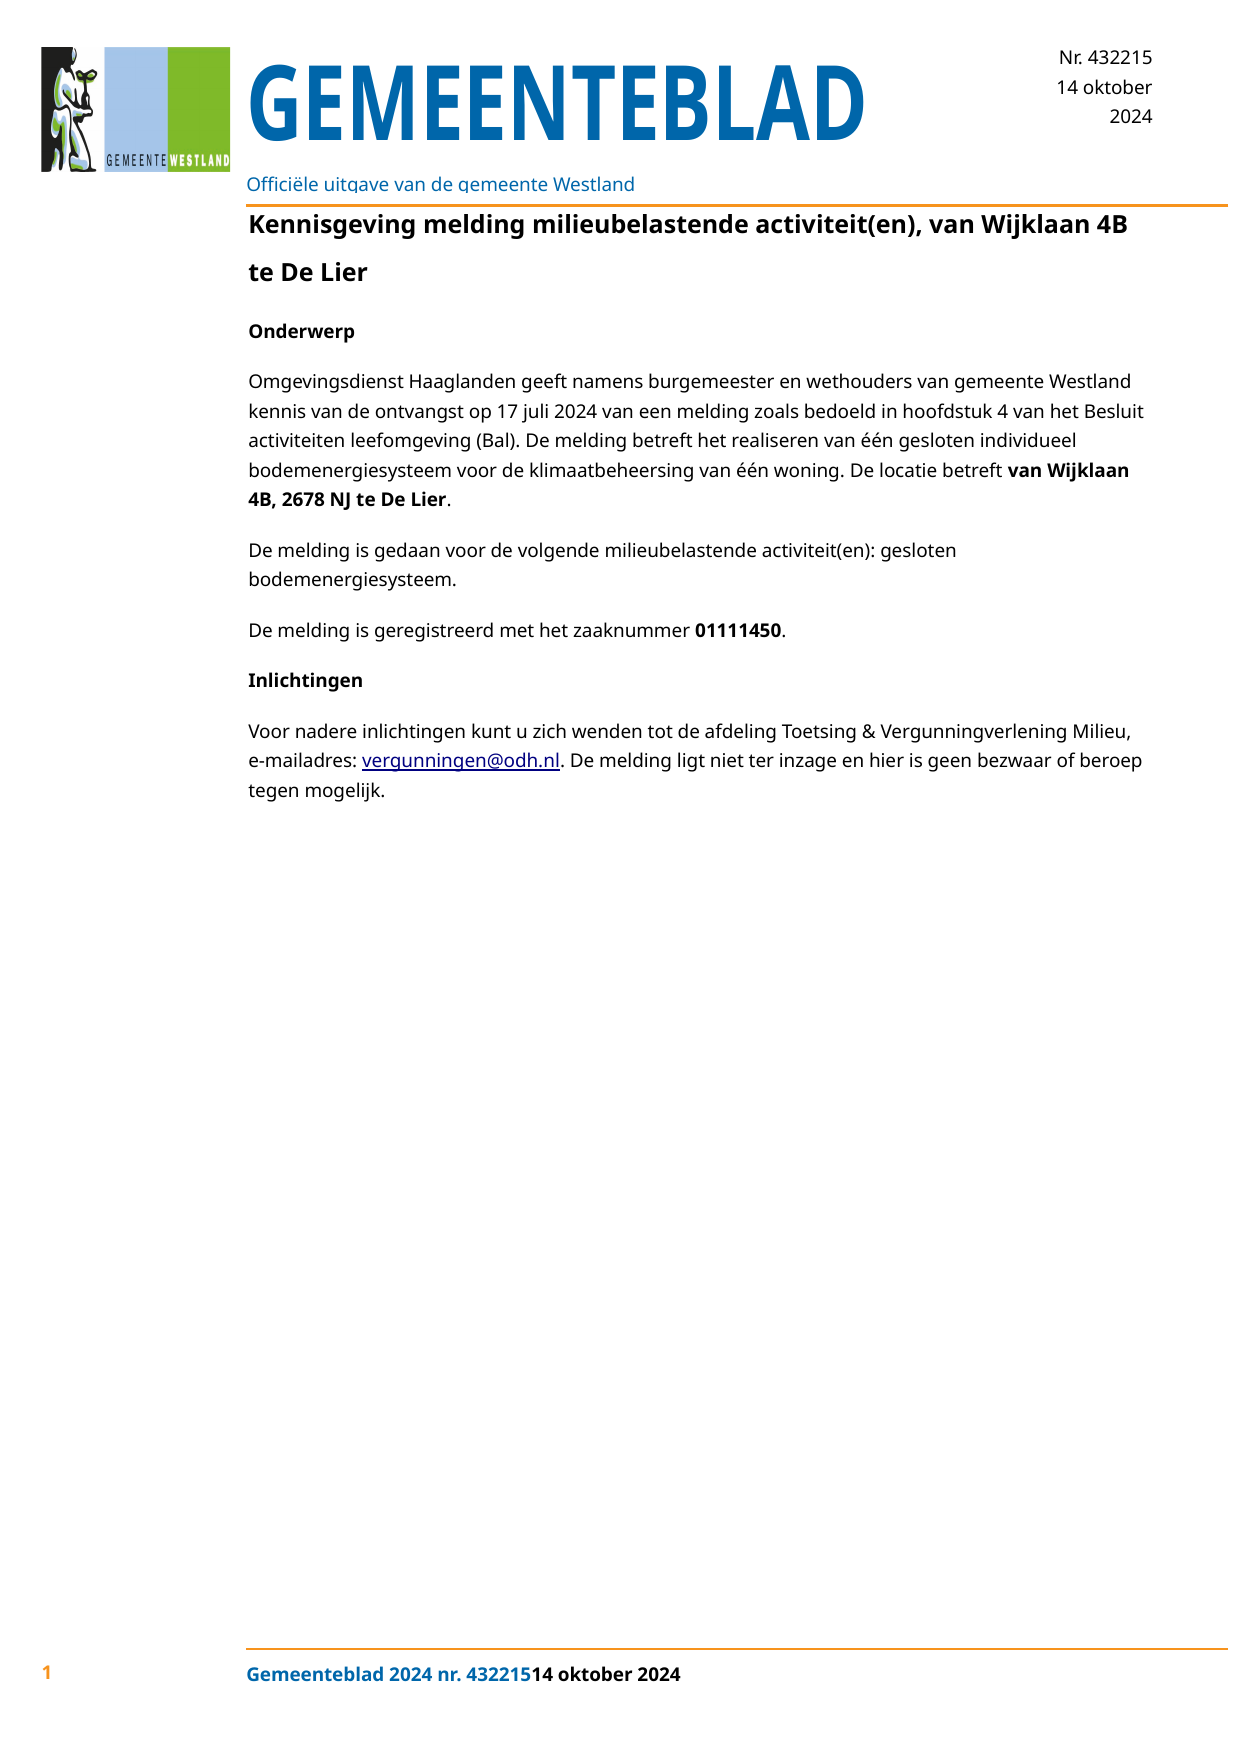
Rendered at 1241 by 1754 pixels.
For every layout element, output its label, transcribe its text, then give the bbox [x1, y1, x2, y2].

text Voor nadere inlichtingen kunt u zich wenden tot de afdeling Toetsing & Vergunningverlening Milieu, e-mailadres: vergunningen@odh.nl. De melding ligt niet ter inzage en hier is geen bezwaar of beroep tegen mogelijk. [248, 718, 1152, 803]
text Onderwerp [248, 318, 1152, 344]
text De melding is gedaan voor de volgende milieubelastende activiteit(en): gesloten bodemenergiesysteem. [248, 537, 1152, 592]
picture [41, 47, 231, 172]
text De melding is geregistreerd met het zaaknummer 01111450. [248, 617, 1152, 643]
text Omgevingsdienst Haaglanden geeft namens burgemeester en wethouders van gemeente Westland kennis van de ontvangst op 17 juli 2024 van een melding zoals bedoeld in hoofdstuk 4 van het Besluit activiteiten leefomgeving (Bal). De melding betreft het realiseren van één gesloten individueel bodemenergiesysteem voor de klimaatbeheersing van één woning. De locatie betreft van Wijklaan 4B, 2678 NJ te De Lier. [248, 368, 1152, 512]
text Kennisgeving melding milieubelastende activiteit(en), van Wijklaan 4B te De Lier [248, 207, 1152, 288]
text Inlichtingen [248, 667, 1152, 693]
